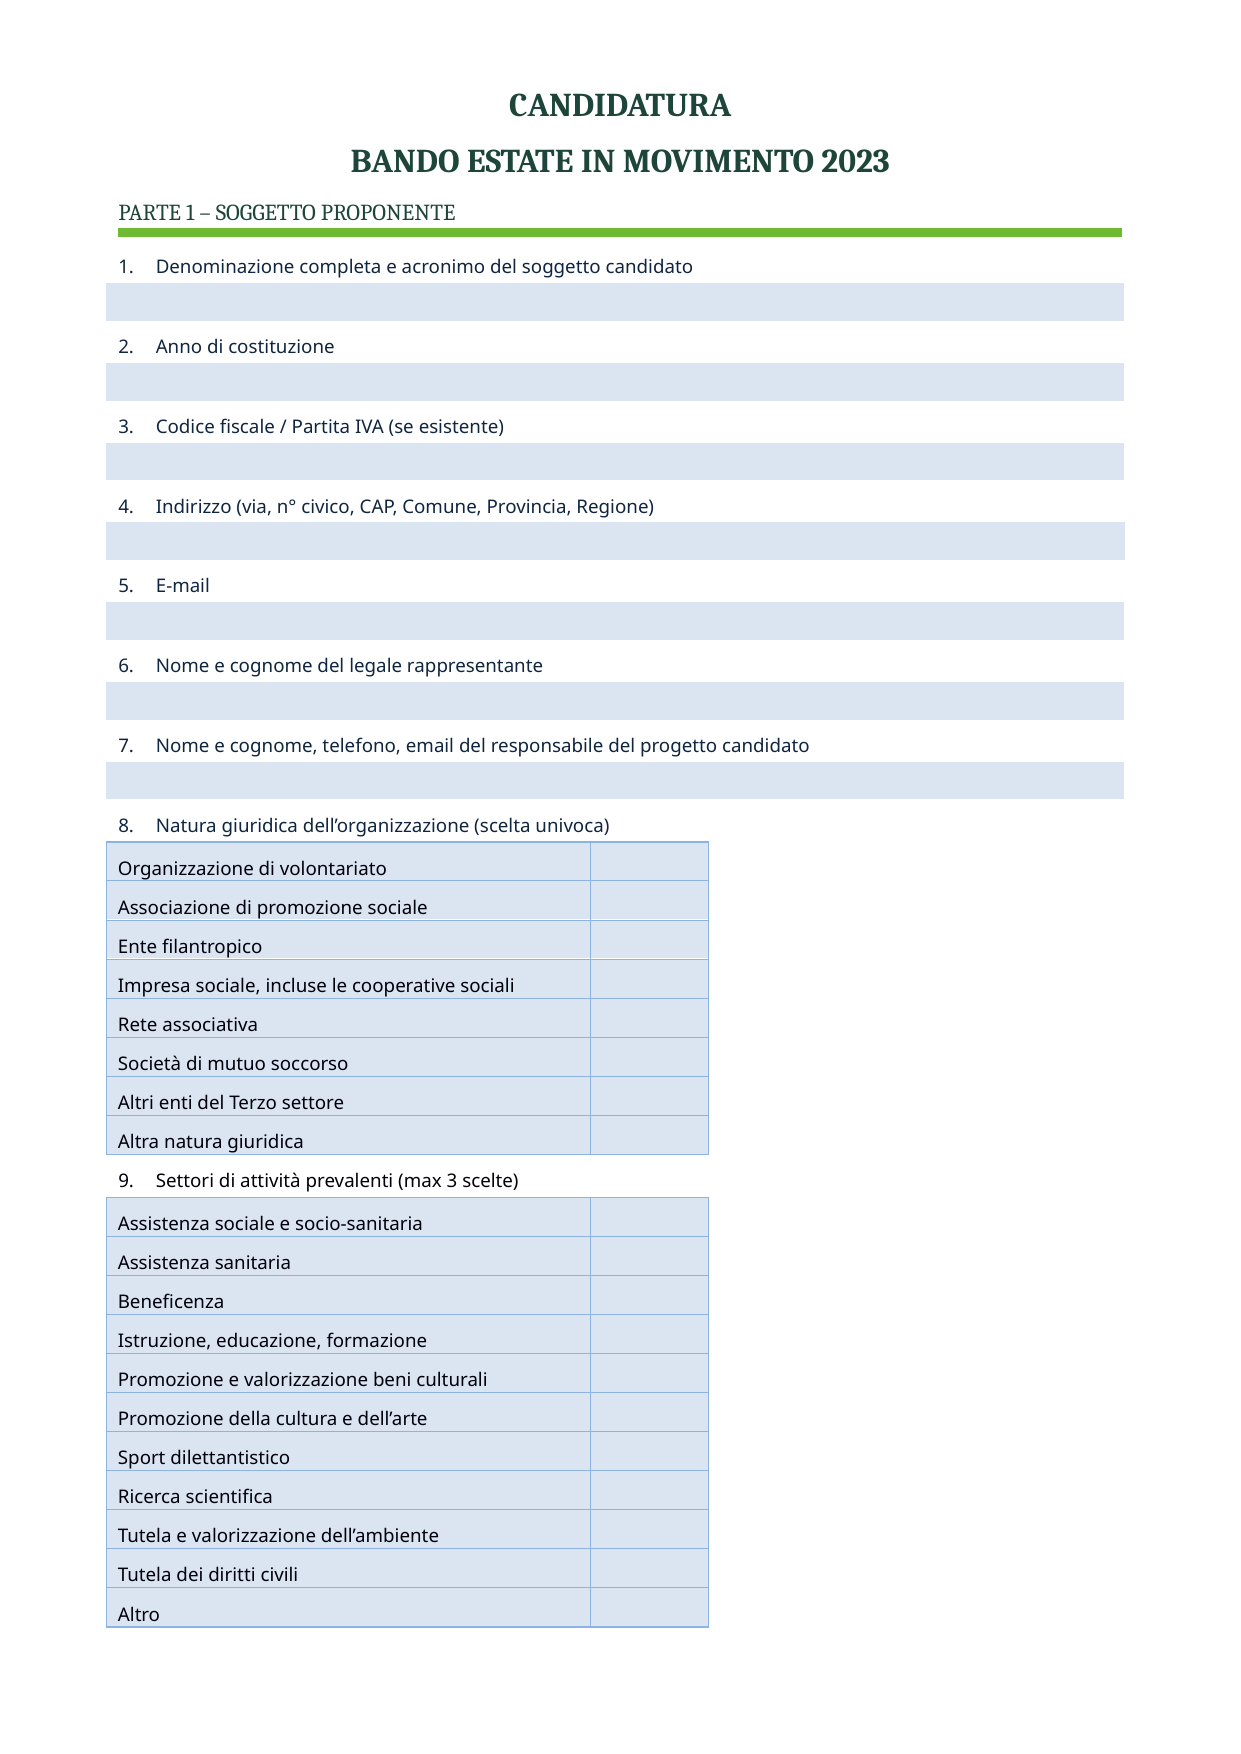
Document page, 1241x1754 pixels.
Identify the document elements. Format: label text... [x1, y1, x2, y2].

table_cell Tutela dei diritti civili [107, 1549, 590, 1587]
table_cell Istruzione, educazione, formazione [107, 1315, 590, 1353]
table_header [106, 602, 1124, 640]
table_header [591, 1198, 708, 1236]
table_cell [591, 1077, 708, 1115]
table_cell [591, 1432, 708, 1470]
table_header Assistenza sociale e socio-sanitaria [107, 1198, 590, 1236]
table_header [106, 443, 1124, 480]
table_cell Ricerca scientifica [107, 1471, 590, 1509]
table_header [106, 762, 1124, 799]
table_cell [591, 1354, 708, 1392]
table_header Organizzazione di volontariato [107, 843, 590, 880]
table_cell Ente filantropico [107, 921, 590, 958]
subtitle Anno di costituzione [118, 333, 1122, 359]
table_cell Altra natura giuridica [107, 1116, 590, 1154]
table_cell Assistenza sanitaria [107, 1237, 590, 1275]
table_cell [591, 921, 708, 958]
subtitle Natura giuridica dell’organizzazione (scelta univoca) [118, 812, 1122, 838]
table_cell Tutela e valorizzazione dell’ambiente [107, 1510, 590, 1548]
table_cell [591, 1276, 708, 1314]
subtitle Denominazione completa e acronimo del soggetto candidato [118, 253, 1122, 279]
table_cell Sport dilettantistico [107, 1432, 590, 1470]
subtitle Nome e cognome, telefono, email del responsabile del progetto candidato [118, 732, 1122, 758]
table_cell [591, 1116, 708, 1154]
table_cell [591, 1588, 708, 1626]
subtitle Codice fiscale / Partita IVA (se esistente) [118, 413, 1122, 439]
table_header [591, 843, 708, 880]
subtitle Nome e cognome del legale rappresentante [118, 652, 1122, 678]
table_cell Rete associativa [107, 999, 590, 1037]
table_cell [591, 1510, 708, 1548]
text BANDO ESTATE IN MOVIMENTO 2023 [118, 143, 1122, 181]
subtitle E-mail [118, 573, 1122, 598]
table_cell [591, 881, 708, 919]
table_header [106, 363, 1124, 401]
subtitle Settori di attività prevalenti (max 3 scelte) [118, 1167, 1122, 1193]
table_cell Associazione di promozione sociale [107, 881, 590, 919]
subtitle Indirizzo (via, n° civico, CAP, Comune, Provincia, Regione) [118, 493, 1122, 518]
table_header [106, 522, 1125, 560]
table_cell Altri enti del Terzo settore [107, 1077, 590, 1115]
table_cell [591, 1237, 708, 1275]
table_cell [591, 1549, 708, 1587]
table_cell [591, 1471, 708, 1509]
text CANDIDATURA [118, 86, 1122, 124]
table_cell Impresa sociale, incluse le cooperative sociali [107, 960, 590, 998]
table_cell Promozione e valorizzazione beni culturali [107, 1354, 590, 1392]
table_cell Promozione della cultura e dell’arte [107, 1393, 590, 1431]
table_cell [591, 1393, 708, 1431]
text PARTE 1 – SOGGETTO PROPONENTE [118, 199, 1122, 228]
table_cell [591, 960, 708, 998]
table_cell Altro [107, 1588, 590, 1626]
table_cell [591, 1315, 708, 1353]
table_header [106, 283, 1124, 321]
table_cell [591, 1038, 708, 1076]
table_cell Società di mutuo soccorso [107, 1038, 590, 1076]
table_header [106, 682, 1124, 720]
table_cell [591, 999, 708, 1037]
table_cell Beneficenza [107, 1276, 590, 1314]
